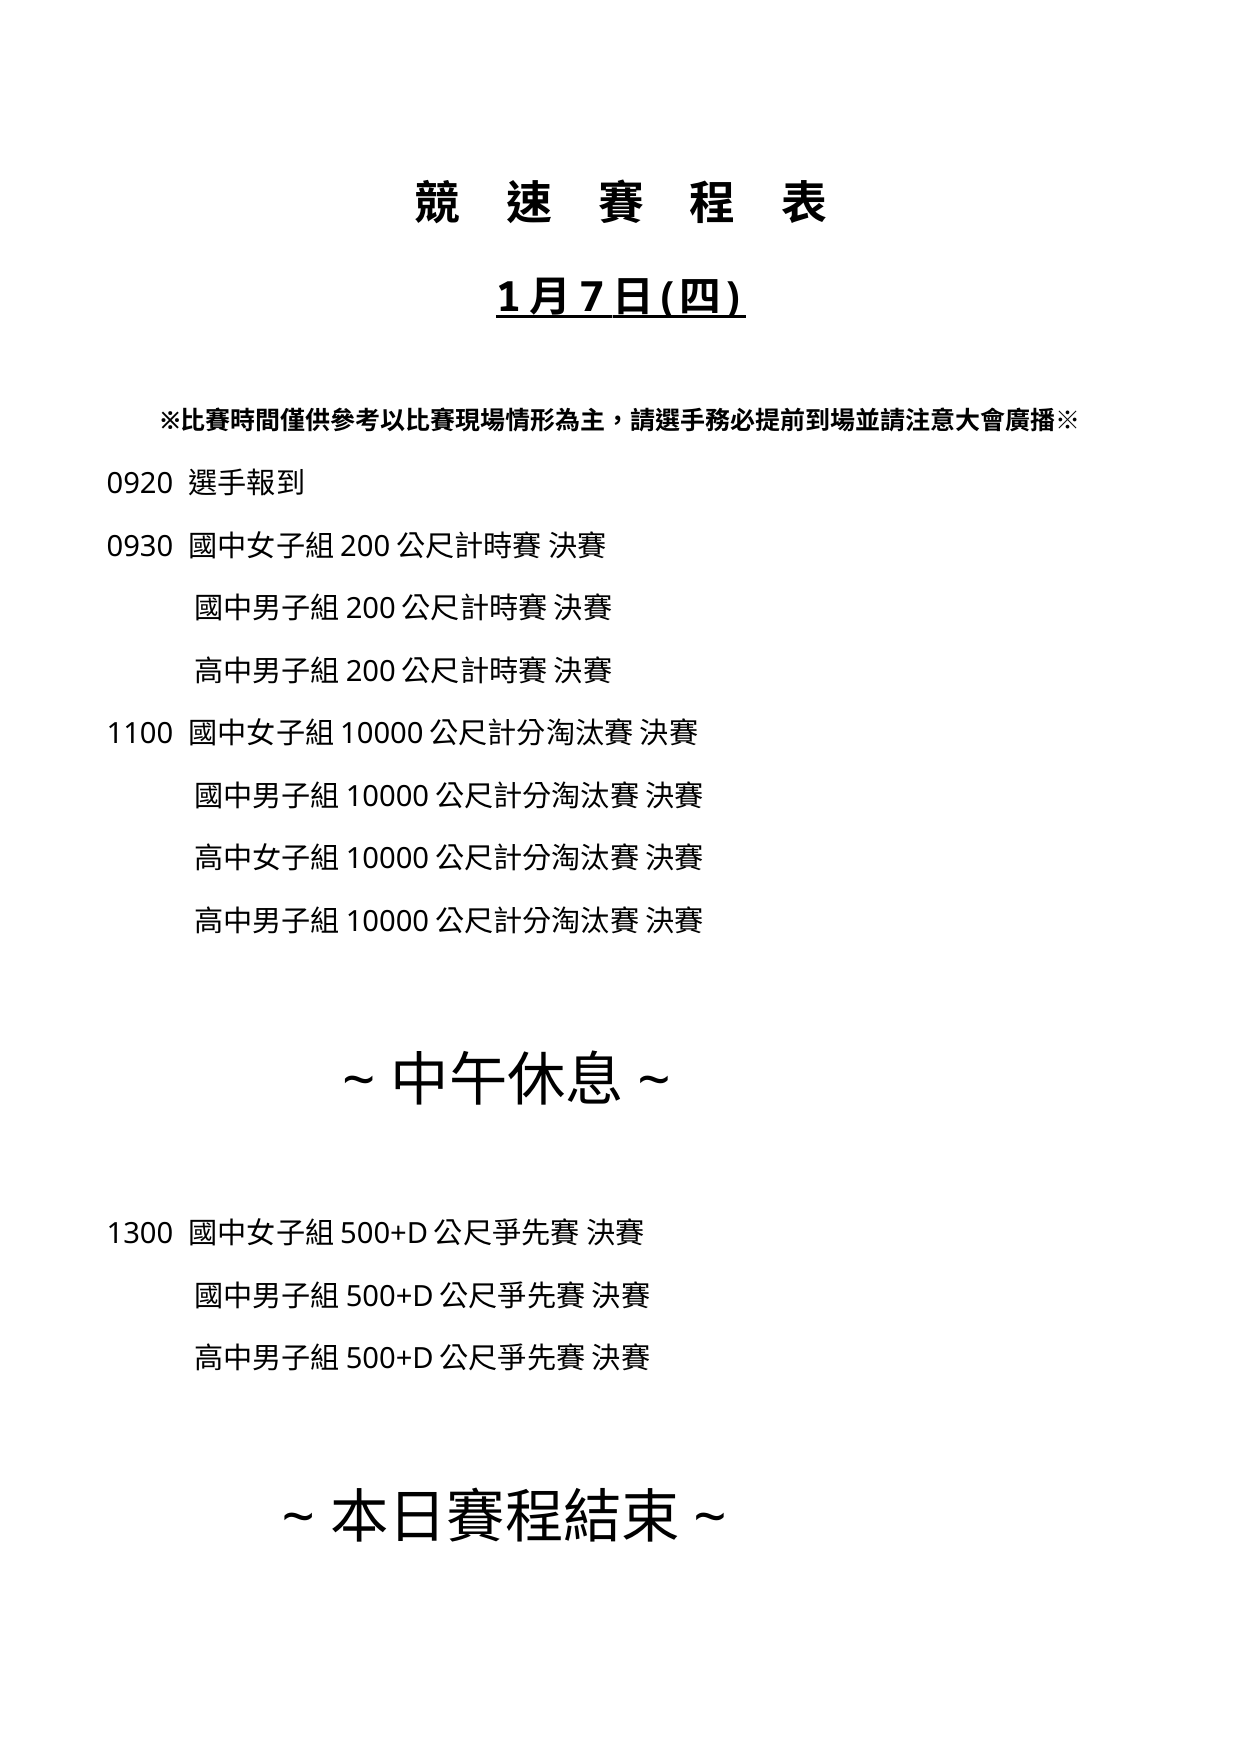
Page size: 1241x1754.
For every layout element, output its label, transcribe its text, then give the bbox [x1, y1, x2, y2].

text 高中男子組200公尺計時賽 決賽 [106, 627, 1134, 689]
text 0930 國中女子組200公尺計時賽 決賽 [106, 502, 1134, 564]
text 1月7日(四) [107, 252, 1134, 314]
text 1100 國中女子組10000公尺計分淘汰賽 決賽 [106, 689, 1134, 752]
text ※比賽時間僅供參考以比賽現場情形為主，請選手務必提前到場並請注意大會廣播※ [106, 377, 1134, 439]
text 高中男子組10000公尺計分淘汰賽 決賽 [106, 877, 1134, 939]
text 競 速 賽 程 表 [108, 127, 1134, 252]
text ~ 本日賽程結束 ~ [106, 1439, 1134, 1564]
text 0920 選手報到 [106, 439, 1134, 502]
text 高中女子組10000公尺計分淘汰賽 決賽 [106, 814, 1134, 877]
text 國中男子組200公尺計時賽 決賽 [106, 564, 1134, 627]
text 國中男子組10000公尺計分淘汰賽 決賽 [106, 752, 1134, 814]
text 國中男子組500+D公尺爭先賽 決賽 [106, 1252, 1134, 1314]
text 1300 國中女子組500+D公尺爭先賽 決賽 [106, 1189, 1134, 1252]
text ~ 中午休息 ~ [106, 1002, 1134, 1127]
text 高中男子組500+D公尺爭先賽 決賽 [106, 1314, 1134, 1377]
